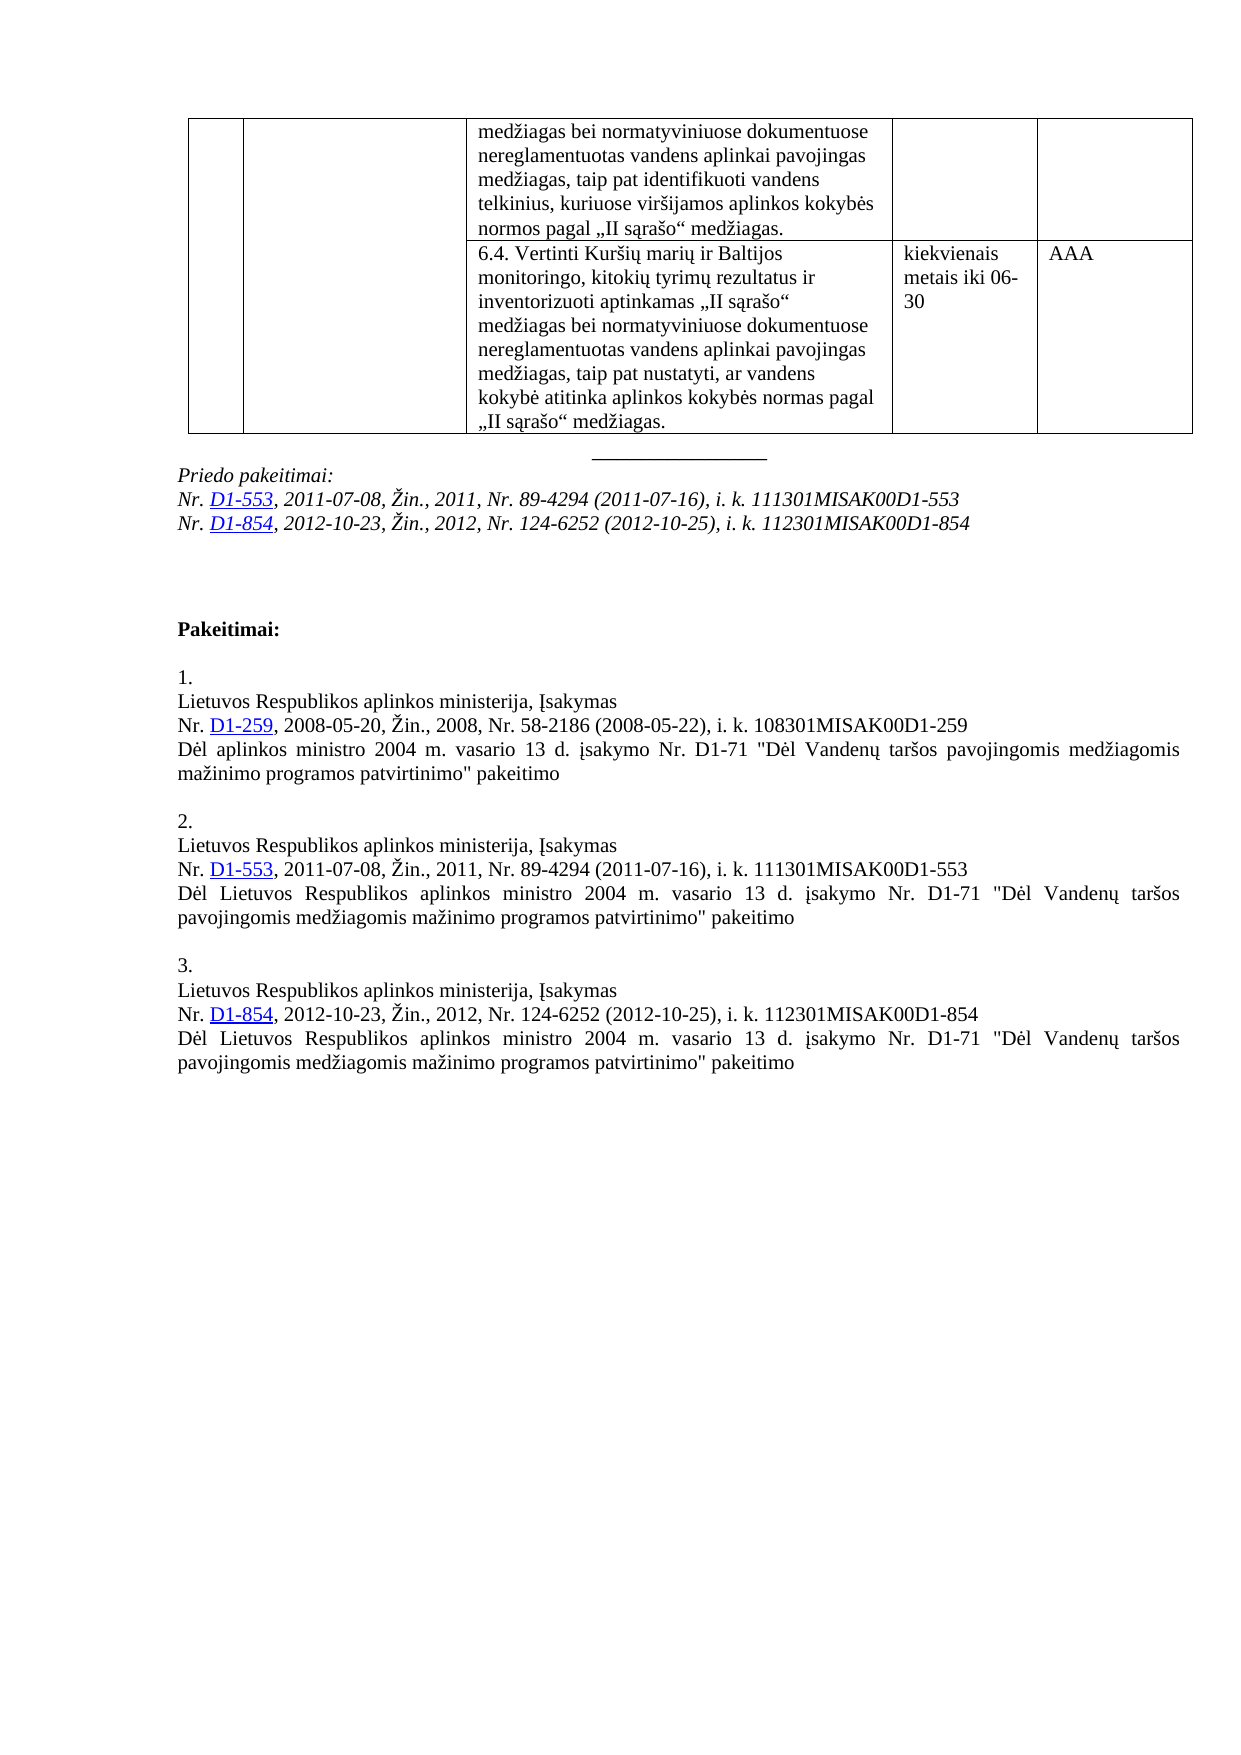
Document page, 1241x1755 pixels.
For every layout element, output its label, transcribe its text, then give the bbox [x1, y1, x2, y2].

table_cell [189, 119, 243, 433]
table_cell kiekvienais metais iki 06-30 [893, 241, 1037, 433]
table_cell [244, 119, 466, 433]
text Nr. D1-259, 2008-05-20, Žin., 2008, Nr. 58-2186 (2008-05-22), i. k. 108301MISAK00D1-259 [177, 713, 1181, 737]
text Nr. D1-854, 2012-10-23, Žin., 2012, Nr. 124-6252 (2012-10-25), i. k. 112301MISAK00D1-854 [177, 1002, 1181, 1026]
text 1. [177, 665, 1181, 689]
text Lietuvos Respublikos aplinkos ministerija, Įsakymas [177, 977, 1181, 1002]
text Nr. D1-553, 2011-07-08, Žin., 2011, Nr. 89-4294 (2011-07-16), i. k. 111301MISAK00D1-553 [177, 857, 1181, 881]
text Lietuvos Respublikos aplinkos ministerija, Įsakymas [177, 689, 1181, 713]
table_cell [1038, 119, 1192, 239]
text Pakeitimai: [177, 617, 1181, 641]
text Nr. D1-553, 2011-07-08, Žin., 2011, Nr. 89-4294 (2011-07-16), i. k. 111301MISAK00D1-553 [177, 487, 1181, 511]
text Nr. D1-854, 2012-10-23, Žin., 2012, Nr. 124-6252 (2012-10-25), i. k. 112301MISAK00D1-854 [177, 511, 1181, 535]
text 2. [177, 809, 1181, 833]
text 3. [177, 953, 1181, 977]
table_cell 6.4. Vertinti Kuršių marių ir Baltijos monitoringo, kitokių tyrimų rezultatus ir inventorizuoti aptinkamas „II sąrašo“ medžiagas bei normatyviniuose dokumentuose nereglamentuotas vandens aplinkai pavojingas medžiagas, taip pat nustatyti, ar vandens kokybė atitinka aplinkos kokybės normas pagal „II sąrašo“ medžiagas. [467, 241, 892, 433]
text Lietuvos Respublikos aplinkos ministerija, Įsakymas [177, 833, 1181, 857]
text Dėl Lietuvos Respublikos aplinkos ministro 2004 m. vasario 13 d. įsakymo Nr. D1-71 "Dėl Vandenų taršos pavojingomis medžiagomis mažinimo programos patvirtinimo" pakeitimo [177, 1026, 1181, 1074]
text ______________ [177, 434, 1181, 463]
table_cell medžiagas bei normatyviniuose dokumentuose nereglamentuotas vandens aplinkai pavojingas medžiagas, taip pat identifikuoti vandens telkinius, kuriuose viršijamos aplinkos kokybės normos pagal „II sąrašo“ medžiagas. [467, 119, 892, 239]
table_cell AAA [1038, 241, 1192, 433]
text Priedo pakeitimai: [177, 463, 1181, 487]
table_cell [893, 119, 1037, 239]
text Dėl Lietuvos Respublikos aplinkos ministro 2004 m. vasario 13 d. įsakymo Nr. D1-71 "Dėl Vandenų taršos pavojingomis medžiagomis mažinimo programos patvirtinimo" pakeitimo [177, 881, 1181, 929]
text Dėl aplinkos ministro 2004 m. vasario 13 d. įsakymo Nr. D1-71 "Dėl Vandenų taršos pavojingomis medžiagomis mažinimo programos patvirtinimo" pakeitimo [177, 737, 1181, 785]
